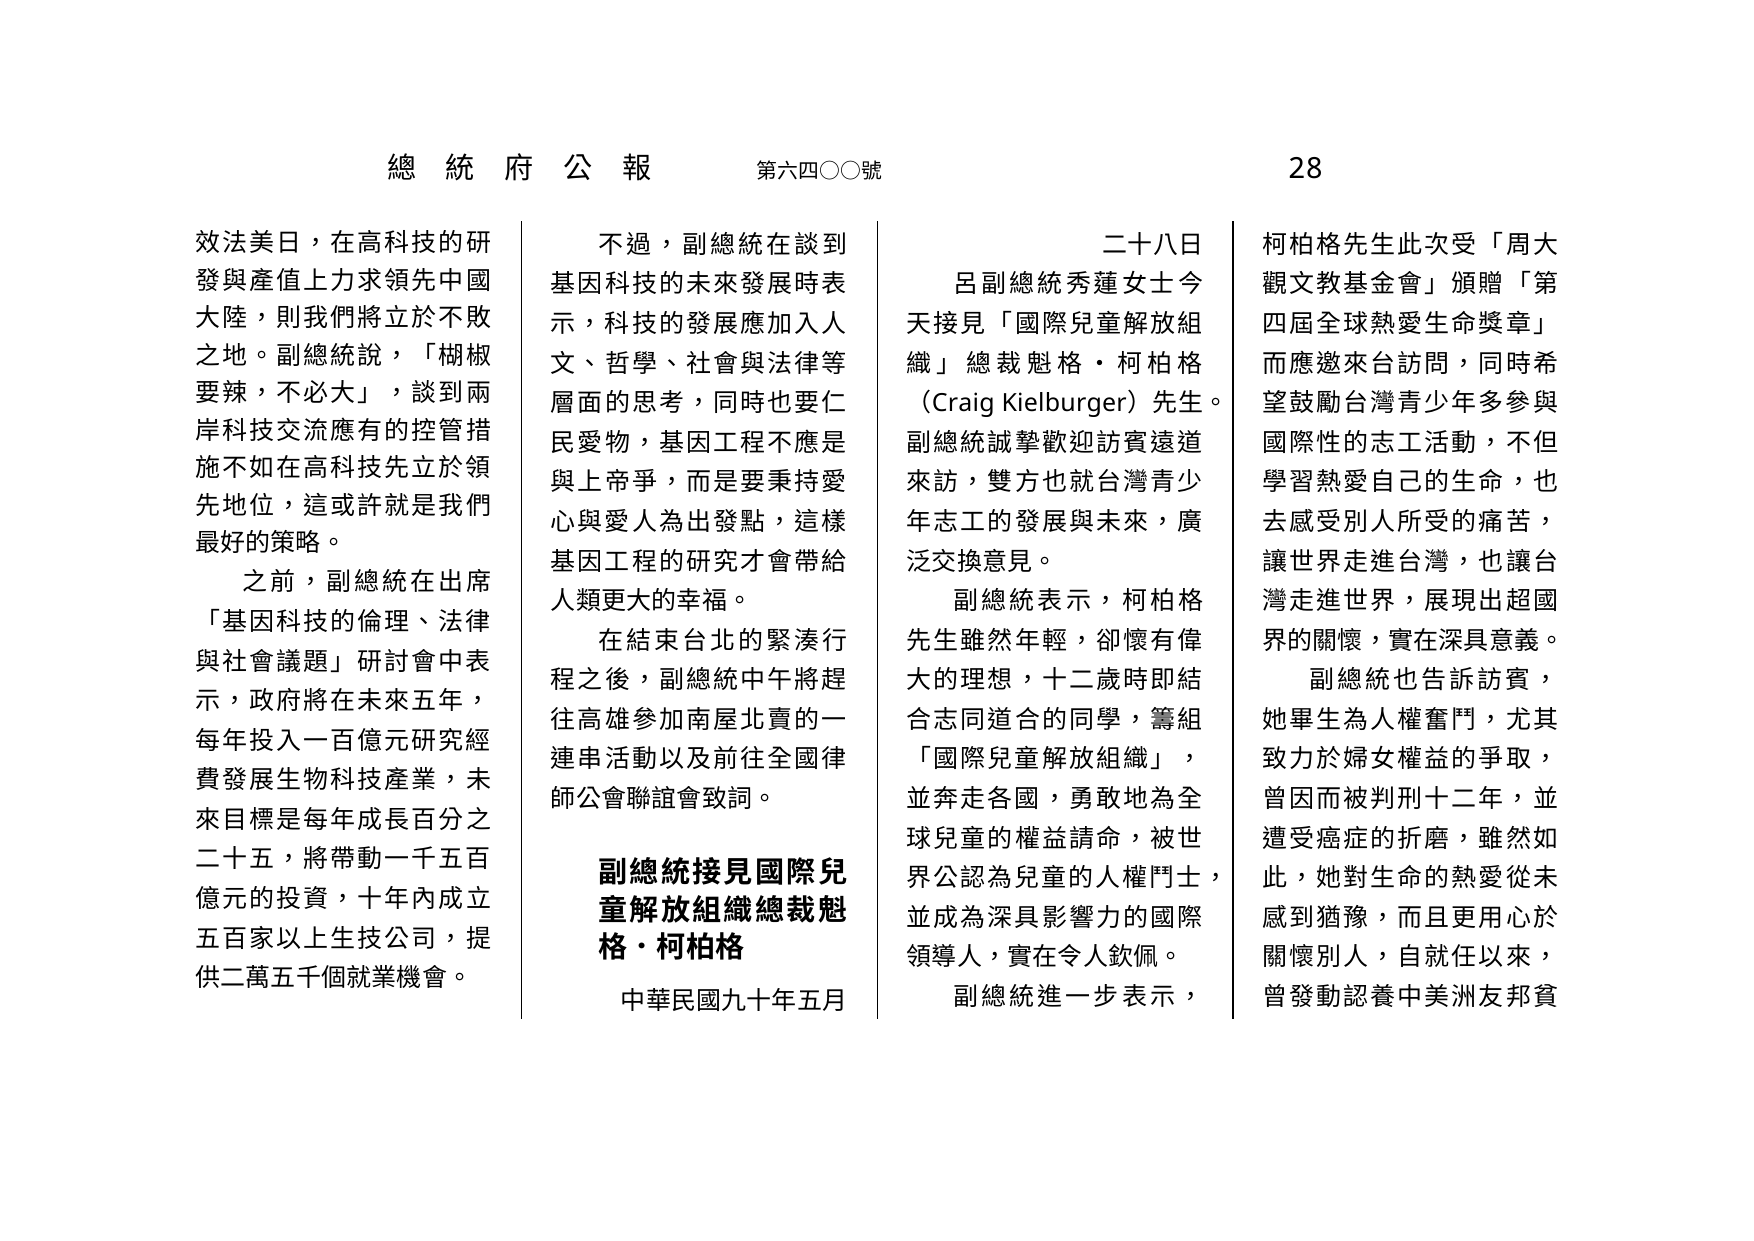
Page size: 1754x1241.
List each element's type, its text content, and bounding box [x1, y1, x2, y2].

text 效法美日，在高科技的研發與產值上力求領先中國大陸，則我們將立於不敗之地。副總統說，「楜椒要辣，不必大」，談到兩岸科技交流應有的控管措施不如在高科技先立於領先地位，這或許就是我們最好的策略。 [195, 222, 491, 559]
text 不過，副總統在談到基因科技的未來發展時表示，科技的發展應加入人文、哲學、社會與法律等層面的思考，同時也要仁民愛物，基因工程不應是與上帝爭，而是要秉持愛心與愛人為出發點，這樣基因工程的研究才會帶給人類更大的幸福。 [551, 222, 847, 617]
text 副總統也告訴訪賓，她畢生為人權奮鬥，尤其致力於婦女權益的爭取，曾因而被判刑十二年，並遭受癌症的折磨，雖然如此，她對生命的熱愛從未感到猶豫，而且更用心於關懷別人，自就任以來，曾發動認養中美洲友邦貧童、送愛到印度、送愛到西藏等活動，希望將台灣的愛心也能傳送到全世界。 [1262, 657, 1559, 1013]
text 副總統表示，柯柏格先生雖然年輕，卻懷有偉大的理想，十二歲時即結合志同道合的同學，籌組「國際兒童解放組織」，並奔走各國，勇敢地為全球兒童的權益請命，被世界公認為兒童的人權鬥士，並成為深具影響力的國際領導人，實在令人欽佩。 [906, 578, 1203, 974]
text 二十八日 [906, 222, 1203, 261]
text 中華民國九十年五月 [551, 978, 847, 1017]
text 副總統進一步表示，柯柏格先生此次受「周大觀文教基金會」頒贈「第四屆全球熱愛生命獎章」而應邀來台訪問，同時希望鼓勵台灣青少年多參與國際性的志工活動，不但學習熱愛自己的生命，也去感受別人所受的痛苦，讓世界走進台灣，也讓台灣走進世界，展現出超國界的關懷，實在深具意義。 [906, 974, 1203, 1013]
text 副總統接見國際兒童解放組織總裁魁格．柯柏格 [598, 853, 847, 965]
text 呂副總統秀蓮女士今天接見「國際兒童解放組織」總裁魁格‧柯柏格（Craig Kielburger）先生。副總統誠摯歡迎訪賓遠道來訪，雙方也就台灣青少年志工的發展與未來，廣泛交換意見。 [906, 261, 1203, 578]
text 副總統進一步表示，柯柏格先生此次受「周大觀文教基金會」頒贈「第四屆全球熱愛生命獎章」而應邀來台訪問，同時希望鼓勵台灣青少年多參與國際性的志工活動，不但學習熱愛自己的生命，也去感受別人所受的痛苦，讓世界走進台灣，也讓台灣走進世界，展現出超國界的關懷，實在深具意義。 [1262, 222, 1559, 657]
text 在結束台北的緊湊行程之後，副總統中午將趕往高雄參加南屋北賣的一連串活動以及前往全國律師公會聯誼會致詞。 [551, 617, 847, 815]
text 之前，副總統在出席「基因科技的倫理、法律與社會議題」研討會中表示，政府將在未來五年，每年投入一百億元研究經費發展生物科技產業，未來目標是每年成長百分之二十五，將帶動一千五百億元的投資，十年內成立五百家以上生技公司，提供二萬五千個就業機會。 [195, 559, 491, 994]
